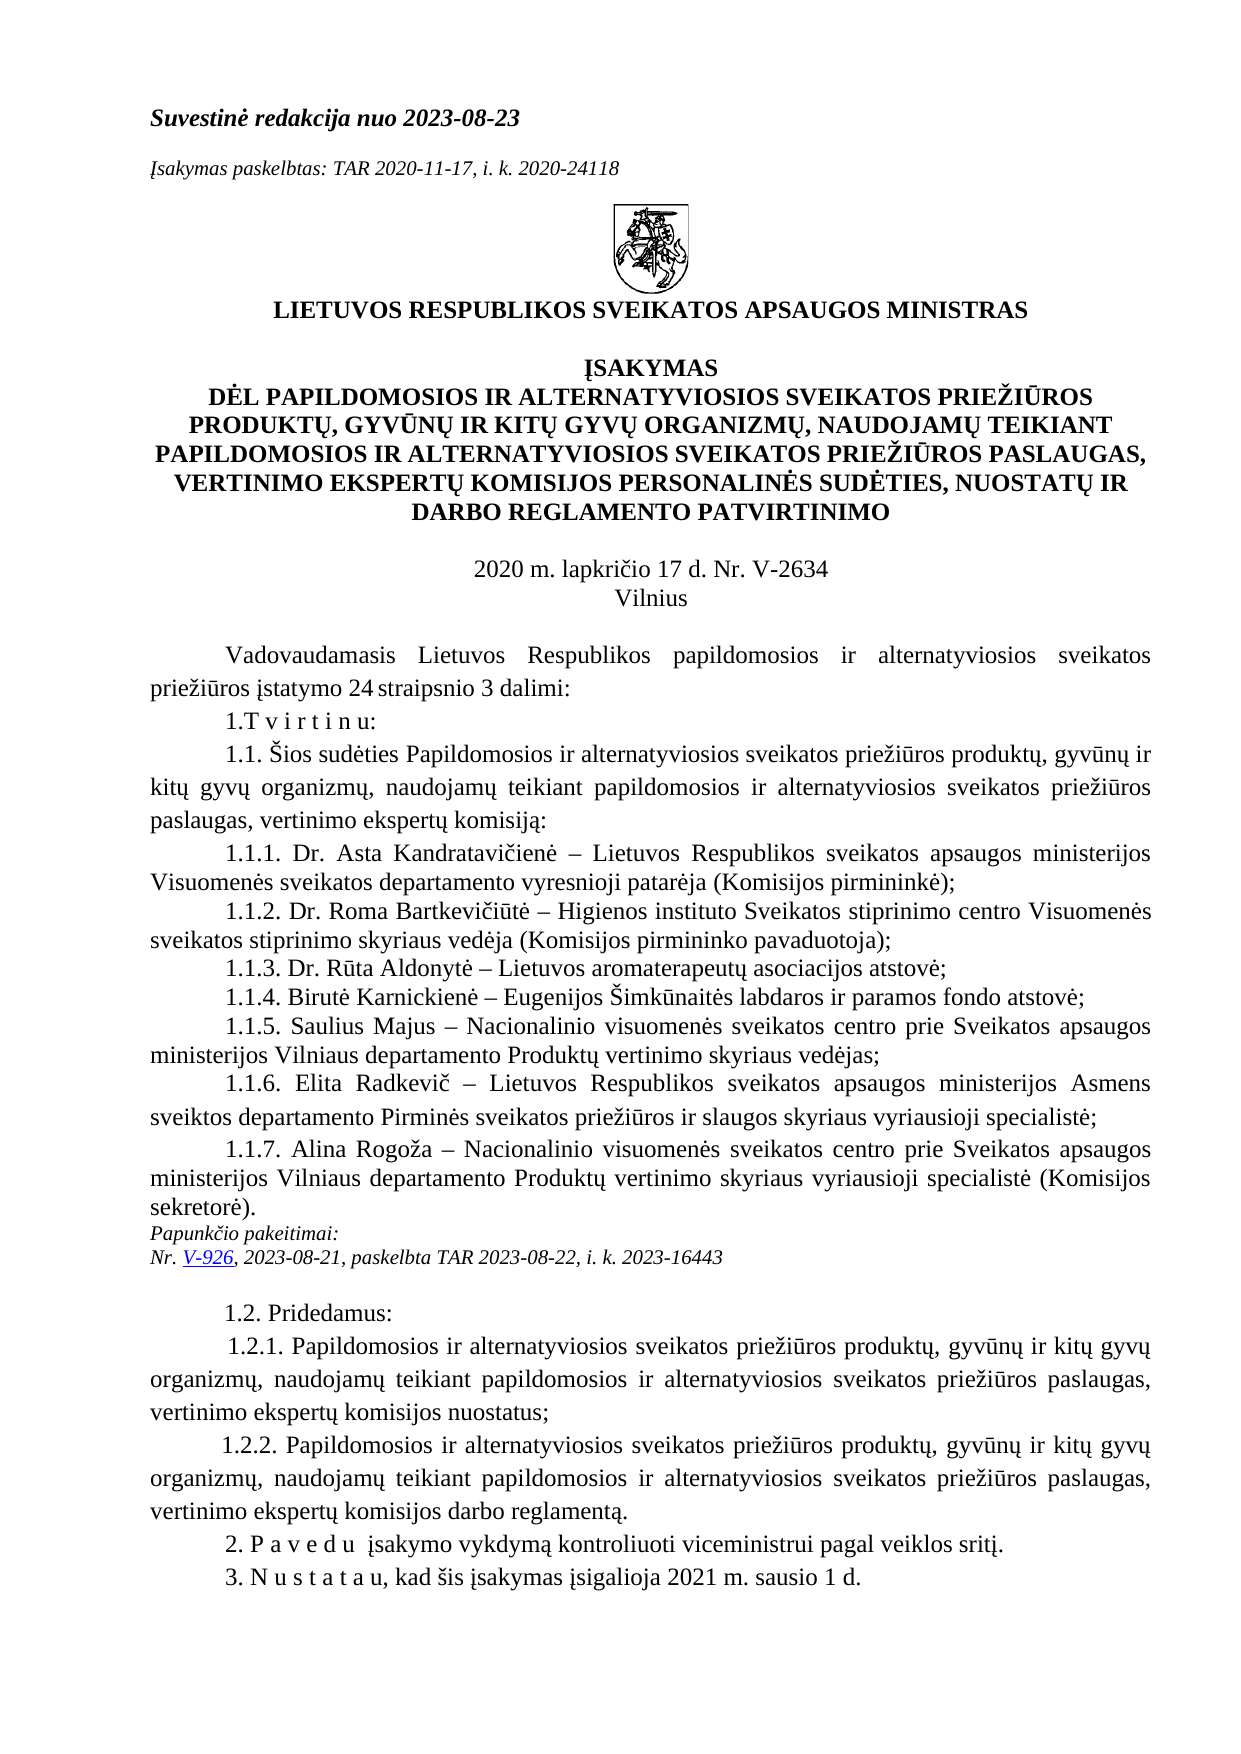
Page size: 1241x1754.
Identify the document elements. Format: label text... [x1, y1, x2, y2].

text 1.1.5. Saulius Majus – Nacionalinio visuomenės sveikatos centro prie Sveikatos apsaugos ministerijos Vilniaus departamento Produktų vertinimo skyriaus vedėjas; [150, 1011, 1152, 1068]
text 1.2.2. Papildomosios ir alternatyviosios sveikatos priežiūros produktų, gyvūnų ir kitų gyvų organizmų, naudojamų teikiant papildomosios ir alternatyviosios sveikatos priežiūros paslaugas, vertinimo ekspertų komisijos darbo reglamentą. [150, 1430, 1152, 1524]
text 1.1.3. Dr. Rūta Aldonytė – Lietuvos aromaterapeutų asociacijos atstovė; [150, 953, 1152, 982]
text 2020 m. lapkričio 17 d. Nr. V-2634 [150, 554, 1152, 583]
text ĮSAKYMAS [150, 353, 1152, 382]
text 1.1.1. Dr. Asta Kandratavičienė – Lietuvos Respublikos sveikatos apsaugos ministerijos Visuomenės sveikatos departamento vyresnioji patarėja (Komisijos pirmininkė); [150, 838, 1152, 896]
text Vadovaudamasis Lietuvos Respublikos papildomosios ir alternatyviosios sveikatos priežiūros įstatymo 24 straipsnio 3 dalimi: [150, 640, 1152, 702]
text Papunkčio pakeitimai: [150, 1221, 1152, 1245]
text Vilnius [150, 583, 1152, 612]
text 2. Pavedu įsakymo vykdymą kontroliuoti viceministrui pagal veiklos sritį. [150, 1529, 1152, 1558]
text LIETUVOS RESPUBLIKOS SVEIKATOS APSAUGOS MINISTRAS [150, 295, 1152, 324]
text 1.2.1. Papildomosios ir alternatyviosios sveikatos priežiūros produktų, gyvūnų ir kitų gyvų organizmų, naudojamų teikiant papildomosios ir alternatyviosios sveikatos priežiūros paslaugas, vertinimo ekspertų komisijos nuostatus; [150, 1331, 1152, 1426]
text 1.1.7. Alina Rogoža – Nacionalinio visuomenės sveikatos centro prie Sveikatos apsaugos ministerijos Vilniaus departamento Produktų vertinimo skyriaus vyriausioji specialistė (Komisijos sekretorė). [150, 1134, 1152, 1221]
text 1.1.2. Dr. Roma Bartkevičiūtė – Higienos instituto Sveikatos stiprinimo centro Visuomenės sveikatos stiprinimo skyriaus vedėja (Komisijos pirmininko pavaduotoja); [150, 896, 1152, 953]
text Įsakymas paskelbtas: TAR 2020-11-17, i. k. 2020-24118 [150, 156, 1152, 180]
text Suvestinė redakcija nuo 2023-08-23 [150, 103, 1152, 132]
text 1.1. Šios sudėties Papildomosios ir alternatyviosios sveikatos priežiūros produktų, gyvūnų ir kitų gyvų organizmų, naudojamų teikiant papildomosios ir alternatyviosios sveikatos priežiūros paslaugas, vertinimo ekspertų komisiją: [150, 739, 1152, 834]
text DĖL PAPILDOMOSIOS IR ALTERNATYVIOSIOS SVEIKATOS PRIEŽIŪROS PRODUKTŲ, GYVŪNŲ IR KITŲ GYVŲ ORGANIZMŲ, NAUDOJAMŲ TEIKIANT PAPILDOMOSIOS IR ALTERNATYVIOSIOS SVEIKATOS PRIEŽIŪROS PASLAUGAS, VERTINIMO EKSPERTŲ KOMISIJOS PERSONALINĖS SUDĖTIES, NUOSTATŲ IR DARBO REGLAMENTO PATVIRTINIMO [150, 382, 1152, 525]
text 1.T v i r t i n u: [150, 706, 1152, 735]
text 1.1.4. Birutė Karnickienė – Eugenijos Šimkūnaitės labdaros ir paramos fondo atstovė; [150, 982, 1152, 1011]
text 1.1.6. Elita Radkevič – Lietuvos Respublikos sveikatos apsaugos ministerijos Asmens sveiktos departamento Pirminės sveikatos priežiūros ir slaugos skyriaus vyriausioji specialistė; [150, 1068, 1152, 1130]
text 1.2. Pridedamus: [150, 1298, 1152, 1326]
text Nr. V-926, 2023-08-21, paskelbta TAR 2023-08-22, i. k. 2023-16443 [150, 1245, 1152, 1269]
text 3. N u s t a t a u, kad šis įsakymas įsigalioja 2021 m. sausio 1 d. [150, 1562, 1152, 1591]
